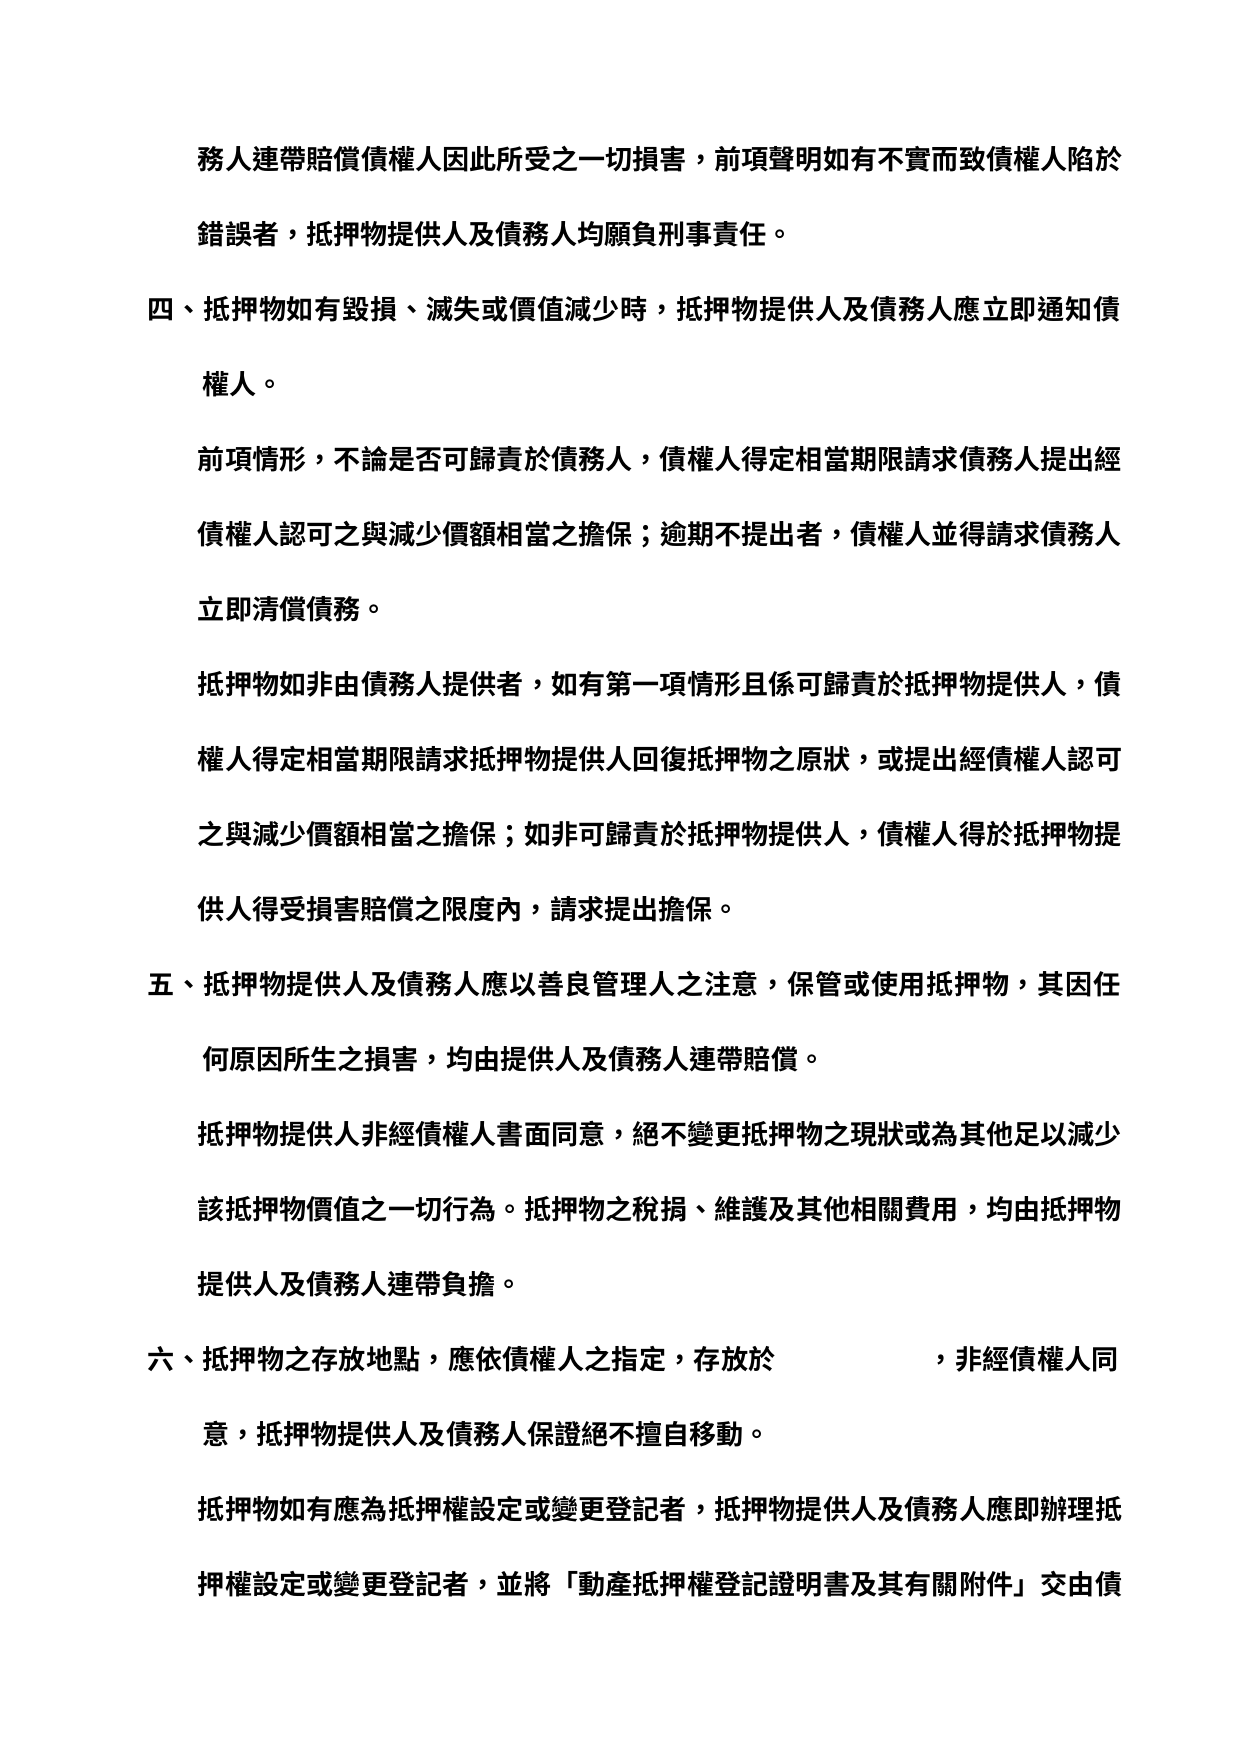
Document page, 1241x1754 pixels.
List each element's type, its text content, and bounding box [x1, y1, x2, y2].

text 前項情形，不論是否可歸責於債務人，債權人得定相當期限請求債務人提出經債權人認可之與減少價額相當之擔保；逾期不提出者，債權人並得請求債務人立即清償債務。 [198, 421, 1122, 646]
text 務人連帶賠償債權人因此所受之一切損害，前項聲明如有不實而致債權人陷於錯誤者，抵押物提供人及債務人均願負刑事責任。 [198, 121, 1122, 271]
text 抵押物如有應為抵押權設定或變更登記者，抵押物提供人及債務人應即辦理抵押權設定或變更登記者，並將「動產抵押權登記證明書及其有關附件」交由債 [198, 1471, 1122, 1621]
text 五、抵押物提供人及債務人應以善良管理人之注意，保管或使用抵押物，其因任何原因所生之損害，均由提供人及債務人連帶賠償。 [148, 946, 1122, 1096]
text 六、抵押物之存放地點，應依債權人之指定，存放於 ，非經債權人同意，抵押物提供人及債務人保證絕不擅自移動。 [148, 1321, 1122, 1471]
text 抵押物提供人非經債權人書面同意，絕不變更抵押物之現狀或為其他足以減少該抵押物價值之一切行為。抵押物之稅捐、維護及其他相關費用，均由抵押物提供人及債務人連帶負擔。 [198, 1096, 1122, 1321]
text 抵押物如非由債務人提供者，如有第一項情形且係可歸責於抵押物提供人，債權人得定相當期限請求抵押物提供人回復抵押物之原狀，或提出經債權人認可之與減少價額相當之擔保；如非可歸責於抵押物提供人，債權人得於抵押物提供人得受損害賠償之限度內，請求提出擔保。 [198, 646, 1122, 946]
text 四、抵押物如有毀損、滅失或價值減少時，抵押物提供人及債務人應立即通知債權人。 [148, 271, 1122, 421]
